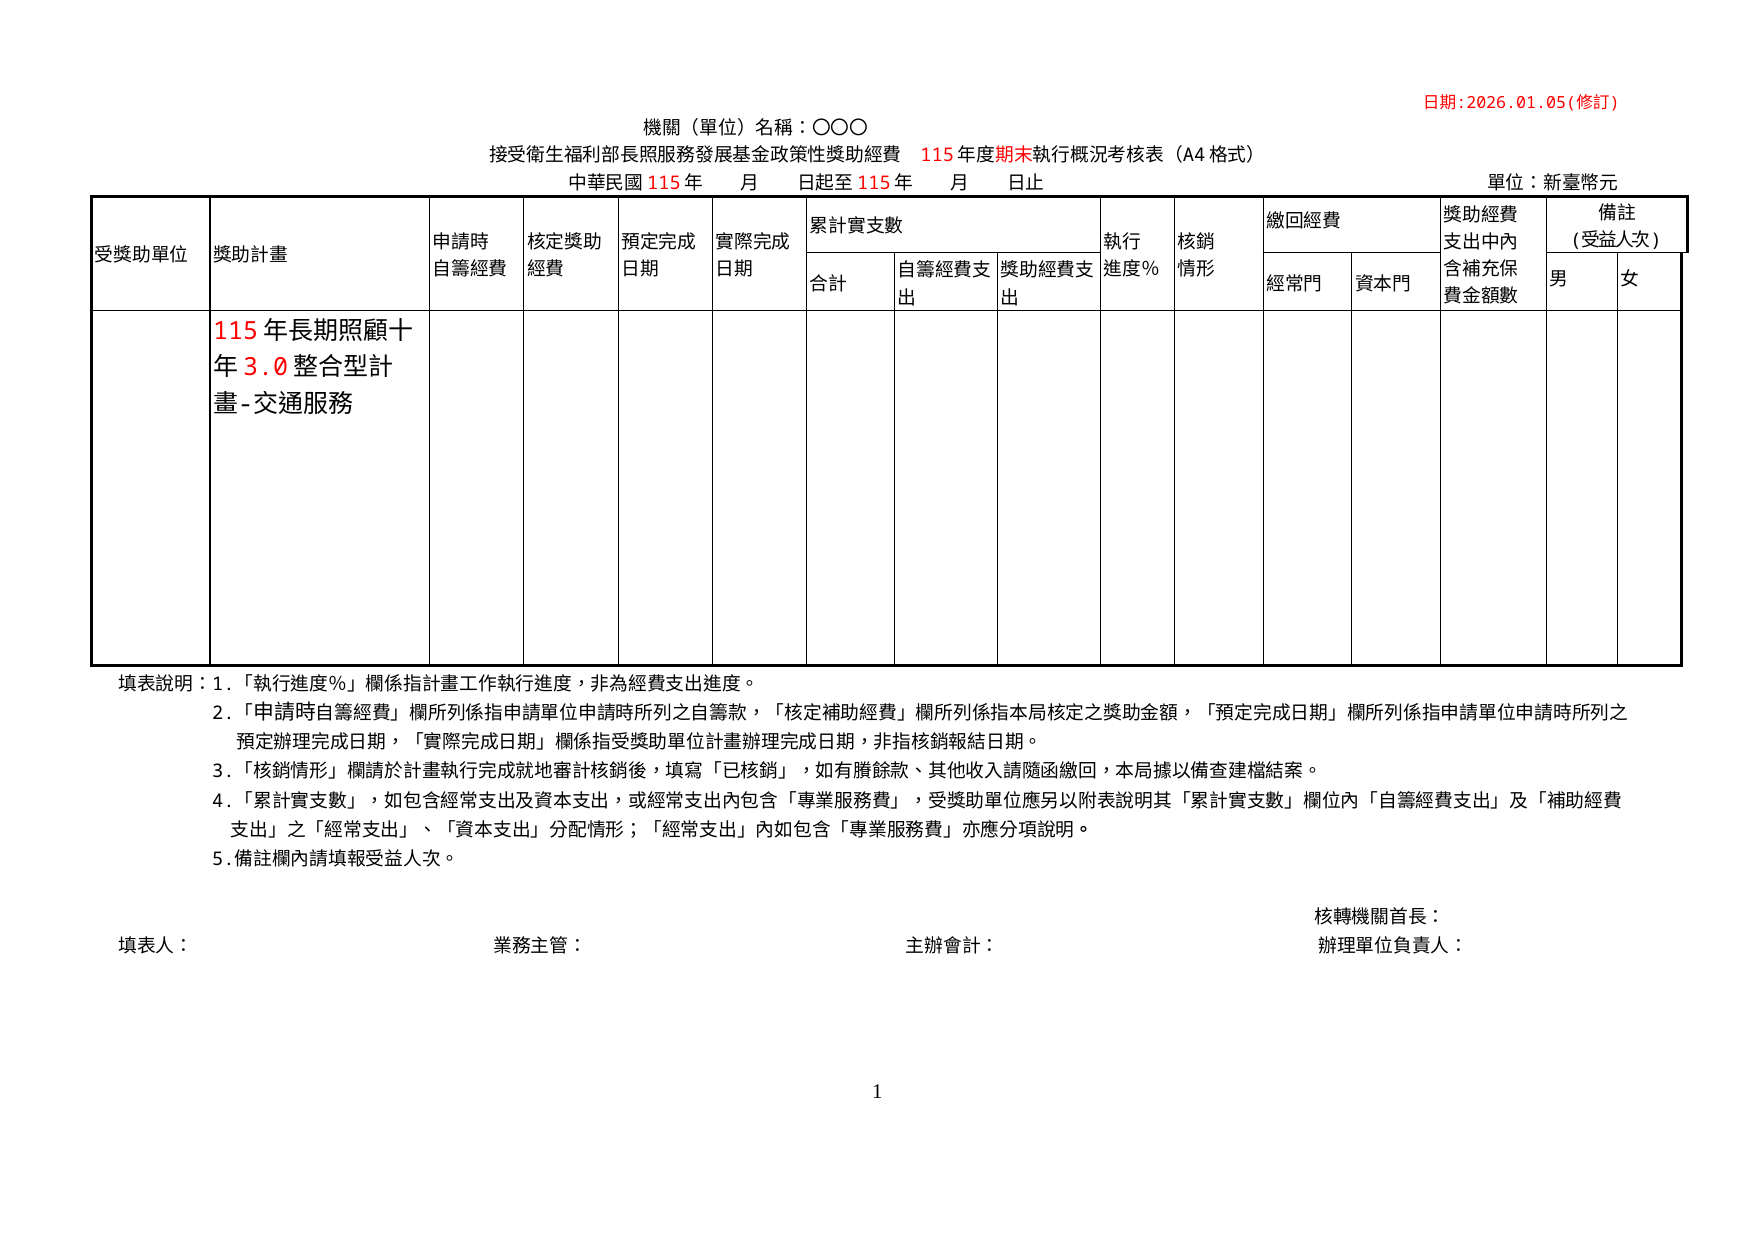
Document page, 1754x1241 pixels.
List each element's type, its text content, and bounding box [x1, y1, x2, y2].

table_cell 男 [1547, 253, 1617, 309]
text 填表說明：1.「執行進度％」欄係指計畫工作執行進度，非為經費支出進度。 [118, 667, 1636, 696]
table_cell 獎助經費支出 [998, 253, 1100, 309]
table_cell [619, 311, 712, 664]
table_cell [1441, 311, 1546, 664]
table_cell [1264, 311, 1351, 664]
table_cell [1618, 311, 1680, 664]
table_header 備註 (受益人次) [1547, 198, 1686, 252]
text 填表人： 業務主管： 主辦會計： 辦理單位負責人： [118, 929, 1636, 959]
table_header 受獎助單位 [93, 198, 209, 309]
table_cell [524, 311, 618, 664]
table_header 執行 進度％ [1101, 198, 1174, 309]
table_cell [1101, 311, 1174, 664]
text 2.「申請時自籌經費」欄所列係指申請單位申請時所列之自籌款，「核定補助經費」欄所列係指本局核定之獎助金額，「預定完成日期」欄所列係指申請單位申請時所列之預定辦理完成日期，「實際完成日期」欄係指受獎助單位計畫辦理完成日期，非指核銷報結日期。 [118, 696, 1636, 754]
table_header 預定完成日期 [619, 198, 712, 309]
text 3.「核銷情形」欄請於計畫執行完成就地審計核銷後，填寫「已核銷」，如有賸餘款、其他收入請隨函繳回，本局據以備查建檔結案。 [118, 754, 1636, 784]
table_header 獎助計畫 [211, 198, 429, 309]
table_cell 115年長期照顧十年3.0整合型計畫-交通服務 [211, 311, 429, 664]
table_cell 經常門 [1264, 253, 1351, 309]
table_header 實際完成日期 [713, 198, 806, 309]
table_cell [1352, 311, 1440, 664]
table_cell 合計 [807, 253, 894, 309]
table_cell 女 [1618, 253, 1680, 309]
table_cell [998, 311, 1100, 664]
table_header 累計實支數 [807, 198, 1100, 252]
table_header 核定獎助經費 [524, 198, 618, 309]
text 核轉機關首長： [1314, 871, 1636, 929]
table_cell 自籌經費支出 [895, 253, 997, 309]
table_cell [1683, 310, 1688, 664]
table_header 申請時 自籌經費 [430, 198, 523, 309]
text 4.「累計實支數」，如包含經常支出及資本支出，或經常支出內包含「專業服務費」，受獎助單位應另以附表說明其「累計實支數」欄位內「自籌經費支出」及「補助經費支出」之「經常支出」、「資本支出」分配情形；「經常支出」內如包含「專業服務費」亦應分項說明。 [212, 784, 1636, 842]
text 5.備註欄內請填報受益人次。 [212, 842, 1636, 871]
table_cell [93, 311, 209, 664]
table_cell [1547, 311, 1617, 664]
table_cell [1683, 253, 1688, 309]
text 接受衛生福利部長照服務發展基金政策性獎助經費 115年度期末執行概況考核表（A4格式） [118, 140, 1636, 167]
table_cell 資本門 [1352, 253, 1440, 309]
text 機關（單位）名稱：〇〇〇 [643, 113, 1636, 140]
table_cell [430, 311, 523, 664]
table_header 繳回經費 [1264, 198, 1440, 252]
table_cell [807, 311, 894, 664]
table_cell [1175, 311, 1263, 664]
table_cell [895, 311, 997, 664]
table_header 核銷 情形 [1175, 198, 1263, 309]
text 中華民國115年 月 日起至115年 月 日止 單位：新臺幣元 [118, 167, 1636, 194]
table_cell [713, 311, 806, 664]
table_header 獎助經費 支出中內 含補充保 費金額數 [1441, 198, 1546, 309]
